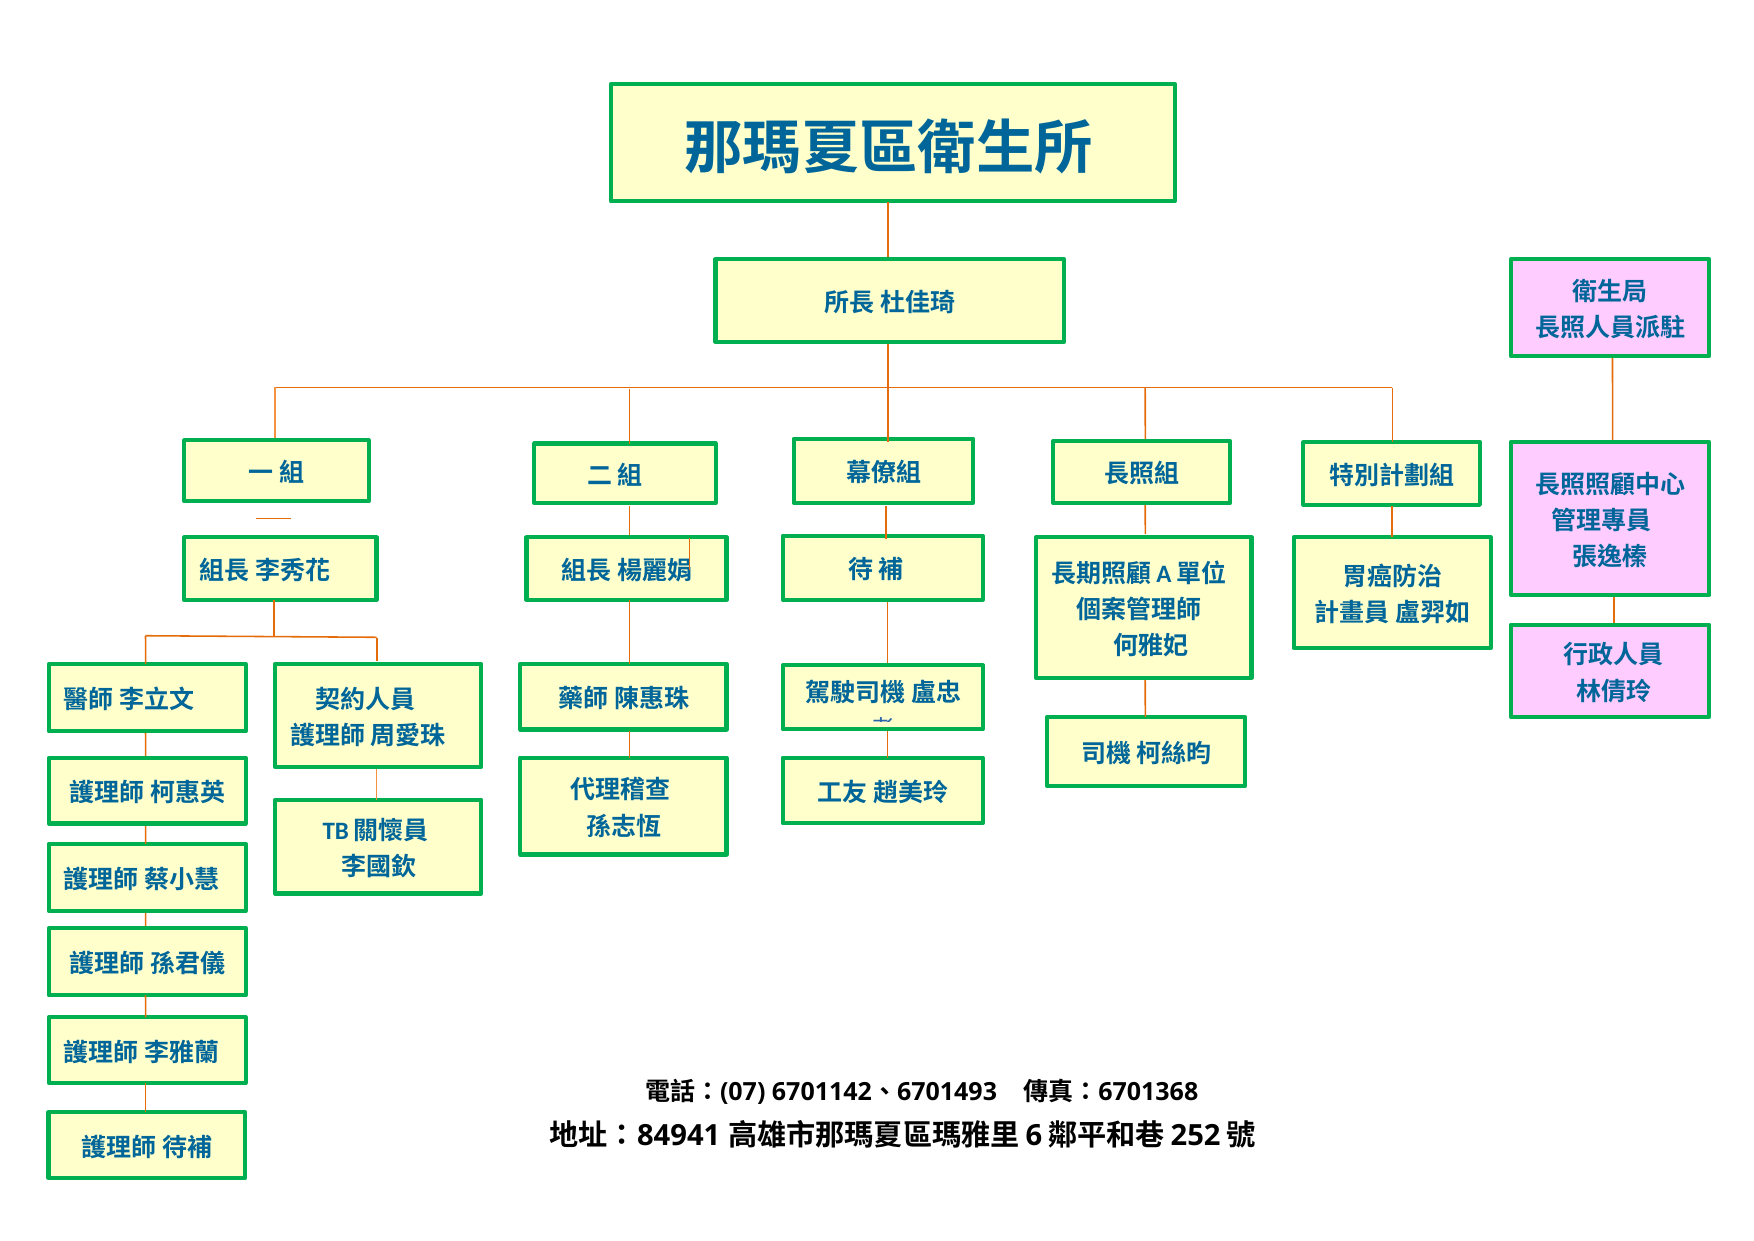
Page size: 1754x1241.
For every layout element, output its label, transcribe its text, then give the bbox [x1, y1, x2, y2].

text 長照照顧中心 [1526, 464, 1694, 500]
text 組長 楊麗娟 [542, 550, 712, 587]
text 待 補 [798, 550, 968, 586]
text 長照人員派駐 [1526, 308, 1694, 344]
text 管理專員 [1526, 500, 1694, 537]
text 長照組 [1068, 454, 1215, 490]
text 計畫員 盧羿如 [1309, 593, 1476, 629]
text 藥師 陳惠珠 [535, 678, 712, 715]
text 地址：84941 高雄市那瑪夏區瑪雅里6鄰平和巷252號 [506, 1112, 1362, 1154]
text 衛生局 [1526, 271, 1694, 308]
text 組長 李秀花 [199, 550, 362, 587]
text 代理稽查 [535, 770, 712, 806]
text 護理師 李雅蘭 [64, 1032, 231, 1068]
text 何雅妃 [1051, 626, 1237, 662]
text 司機 柯絲昀 [1062, 733, 1230, 769]
text 護理師 蔡小慧 [64, 859, 231, 896]
text 工友 趙美玲 [798, 772, 968, 808]
text 醫師 李立文 [64, 680, 231, 716]
text 胃癌防治 [1309, 557, 1476, 593]
text 長期照顧A單位 [1051, 553, 1237, 589]
text 林倩玲 [1526, 671, 1694, 707]
text 特別計劃組 [1318, 455, 1465, 492]
text 護理師 柯惠英 [64, 773, 231, 809]
text 護理師 周愛珠 [290, 715, 466, 752]
text 二 組 [549, 455, 701, 491]
text 電話：(07) 6701142、6701493 傳真：6701368 [645, 1071, 1226, 1108]
text 護理師 孫君儀 [64, 944, 231, 980]
text 行政人員 [1526, 635, 1694, 671]
text TB關懷員 [290, 810, 466, 847]
text 李國欽 [290, 847, 466, 883]
text 契約人員 [290, 679, 466, 715]
text 個案管理師 [1051, 589, 1237, 626]
text 護理師 待補 [63, 1127, 230, 1163]
text 所長 杜佳琦 [731, 282, 1049, 319]
text 那瑪夏區衛生所 [626, 101, 1160, 185]
text 張逸榛 [1526, 537, 1694, 573]
text 一 組 [199, 453, 354, 489]
text 駕駛司機 盧忠孝 [798, 673, 968, 722]
text 幕僚組 [809, 453, 958, 489]
text 孫志恆 [535, 806, 712, 842]
